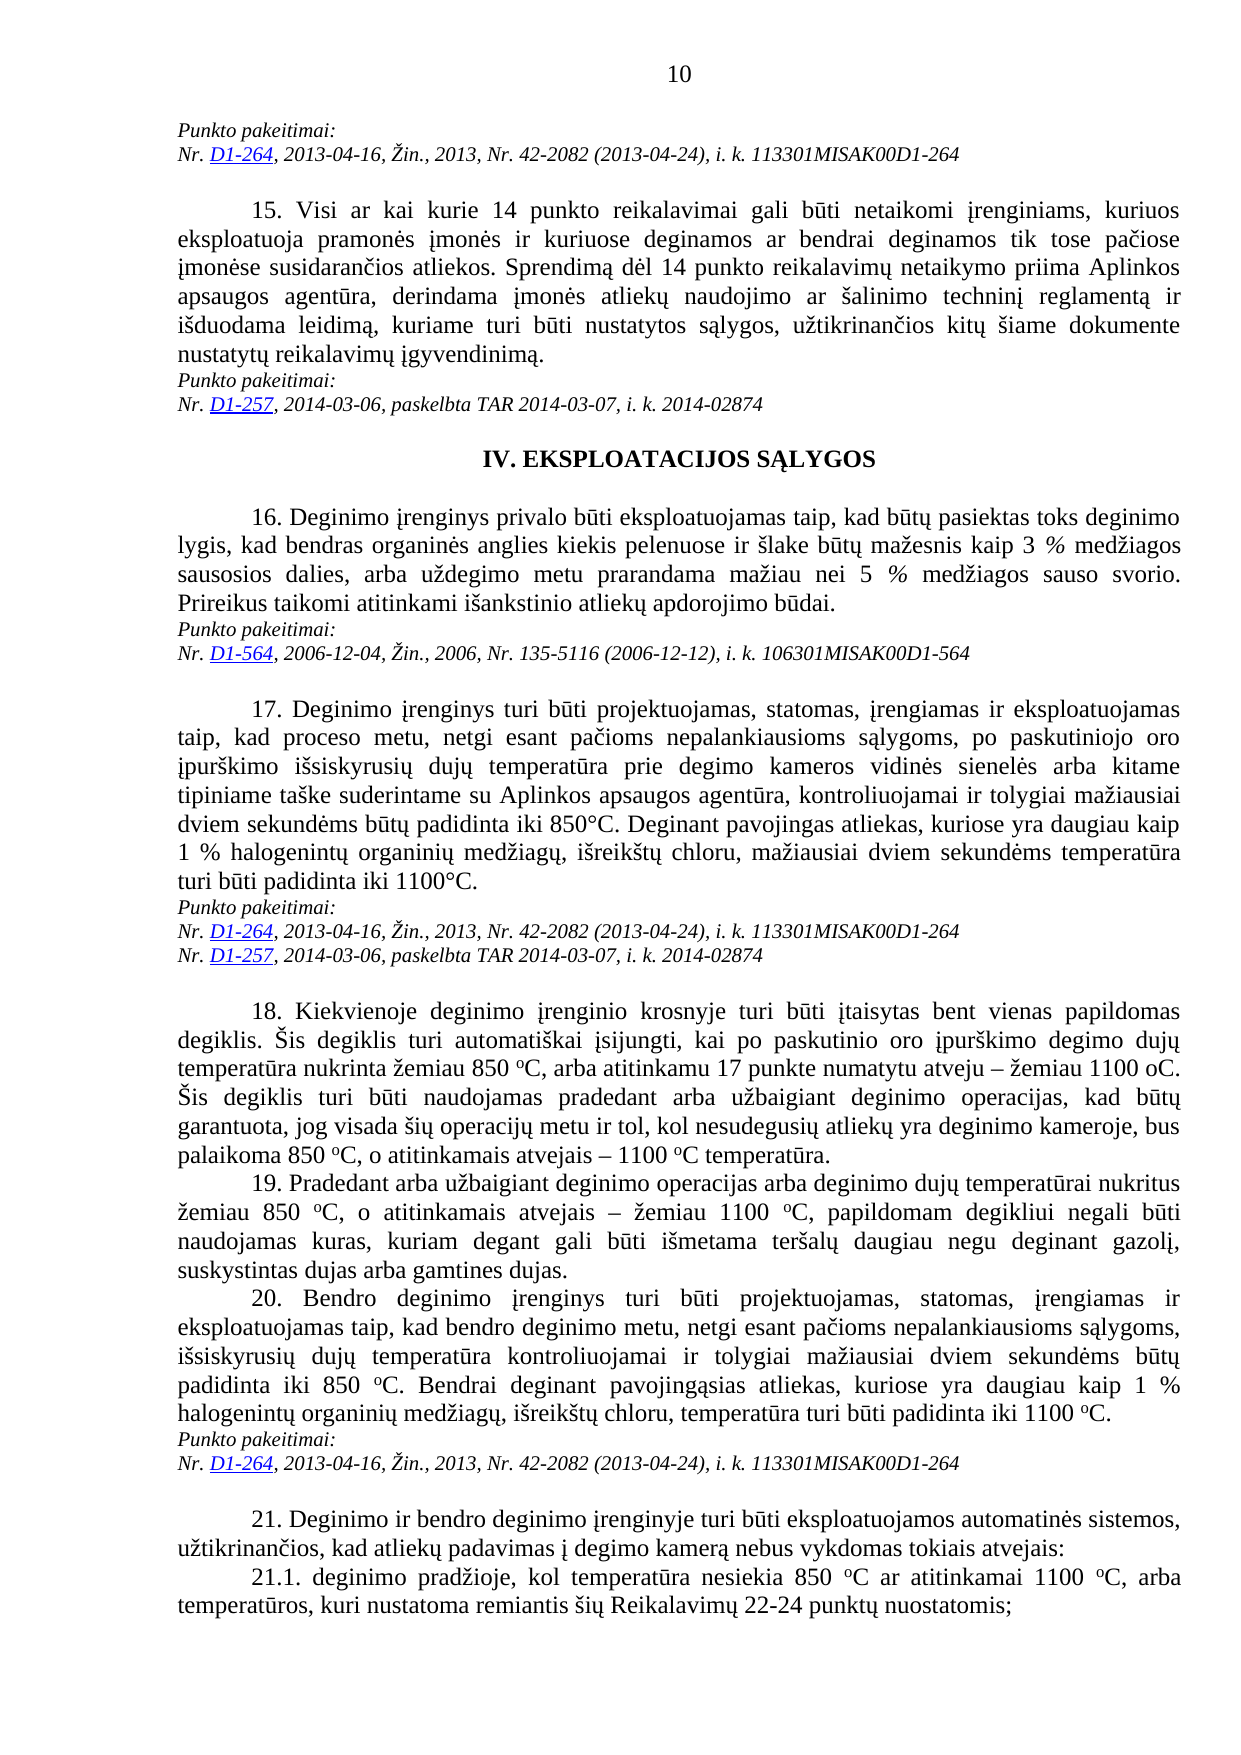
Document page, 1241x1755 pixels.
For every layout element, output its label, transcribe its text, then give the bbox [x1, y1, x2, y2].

text 21.1. deginimo pradžioje, kol temperatūra nesiekia 850 oC ar atitinkamai 1100 oC, arba temperatūros, kuri nustatoma remiantis šių Reikalavimų 22-24 punktų nuostatomis; [177, 1562, 1181, 1619]
text IV. EKSPLOATACIJOS SĄLYGOS [177, 444, 1181, 473]
text 20. Bendro deginimo įrenginys turi būti projektuojamas, statomas, įrengiamas ir eksploatuojamas taip, kad bendro deginimo metu, netgi esant pačioms nepalankiausioms sąlygoms, išsiskyrusių dujų temperatūra kontroliuojamai ir tolygiai mažiausiai dviem sekundėms būtų padidinta iki 850 oC. Bendrai deginant pavojingąsias atliekas, kuriose yra daugiau kaip 1 % halogenintų organinių medžiagų, išreikštų chloru, temperatūra turi būti padidinta iki 1100 oC. [177, 1283, 1181, 1427]
text 17. Deginimo įrenginys turi būti projektuojamas, statomas, įrengiamas ir eksploatuojamas taip, kad proceso metu, netgi esant pačioms nepalankiausioms sąlygoms, po paskutiniojo oro įpurškimo išsiskyrusių dujų temperatūra prie degimo kameros vidinės sienelės arba kitame tipiniame taške suderintame su Aplinkos apsaugos agentūra, kontroliuojamai ir tolygiai mažiausiai dviem sekundėms būtų padidinta iki 850°C. Deginant pavojingas atliekas, kuriose yra daugiau kaip 1 % halogenintų organinių medžiagų, išreikštų chloru, mažiausiai dviem sekundėms temperatūra turi būti padidinta iki 1100°C. [177, 694, 1181, 895]
text Nr. D1-257, 2014-03-06, paskelbta TAR 2014-03-07, i. k. 2014-02874 [177, 943, 1181, 967]
text Punkto pakeitimai: [177, 1427, 1181, 1451]
text Punkto pakeitimai: [177, 118, 1181, 142]
text 15. Visi ar kai kurie 14 punkto reikalavimai gali būti netaikomi įrenginiams, kuriuos eksploatuoja pramonės įmonės ir kuriuose deginamos ar bendrai deginamos tik tose pačiose įmonėse susidarančios atliekos. Sprendimą dėl 14 punkto reikalavimų netaikymo priima Aplinkos apsaugos agentūra, derindama įmonės atliekų naudojimo ar šalinimo techninį reglamentą ir išduodama leidimą, kuriame turi būti nustatytos sąlygos, užtikrinančios kitų šiame dokumente nustatytų reikalavimų įgyvendinimą. [177, 195, 1181, 367]
text Punkto pakeitimai: [177, 895, 1181, 919]
text 18. Kiekvienoje deginimo įrenginio krosnyje turi būti įtaisytas bent vienas papildomas degiklis. Šis degiklis turi automatiškai įsijungti, kai po paskutinio oro įpurškimo degimo dujų temperatūra nukrinta žemiau 850 oC, arba atitinkamu 17 punkte numatytu atveju – žemiau 1100 oC. Šis degiklis turi būti naudojamas pradedant arba užbaigiant deginimo operacijas, kad būtų garantuota, jog visada šių operacijų metu ir tol, kol nesudegusių atliekų yra deginimo kameroje, bus palaikoma 850 oC, o atitinkamais atvejais – 1100 oC temperatūra. [177, 996, 1181, 1168]
text 19. Pradedant arba užbaigiant deginimo operacijas arba deginimo dujų temperatūrai nukritus žemiau 850 oC, o atitinkamais atvejais – žemiau 1100 oC, papildomam degikliui negali būti naudojamas kuras, kuriam degant gali būti išmetama teršalų daugiau negu deginant gazolį, suskystintas dujas arba gamtines dujas. [177, 1168, 1181, 1283]
text Nr. D1-264, 2013-04-16, Žin., 2013, Nr. 42-2082 (2013-04-24), i. k. 113301MISAK00D1-264 [177, 1451, 1181, 1475]
text Punkto pakeitimai: [177, 367, 1181, 392]
text 21. Deginimo ir bendro deginimo įrenginyje turi būti eksploatuojamos automatinės sistemos, užtikrinančios, kad atliekų padavimas į degimo kamerą nebus vykdomas tokiais atvejais: [177, 1504, 1181, 1562]
text 16. Deginimo įrenginys privalo būti eksploatuojamas taip, kad būtų pasiektas toks deginimo lygis, kad bendras organinės anglies kiekis pelenuose ir šlake būtų mažesnis kaip 3 % medžiagos sausosios dalies, arba uždegimo metu prarandama mažiau nei 5 % medžiagos sauso svorio. Prireikus taikomi atitinkami išankstinio atliekų apdorojimo būdai. [177, 502, 1181, 617]
text Punkto pakeitimai: [177, 617, 1181, 641]
text Nr. D1-264, 2013-04-16, Žin., 2013, Nr. 42-2082 (2013-04-24), i. k. 113301MISAK00D1-264 [177, 142, 1181, 166]
text Nr. D1-264, 2013-04-16, Žin., 2013, Nr. 42-2082 (2013-04-24), i. k. 113301MISAK00D1-264 [177, 919, 1181, 943]
text Nr. D1-564, 2006-12-04, Žin., 2006, Nr. 135-5116 (2006-12-12), i. k. 106301MISAK00D1-564 [177, 641, 1181, 665]
text Nr. D1-257, 2014-03-06, paskelbta TAR 2014-03-07, i. k. 2014-02874 [177, 392, 1181, 416]
